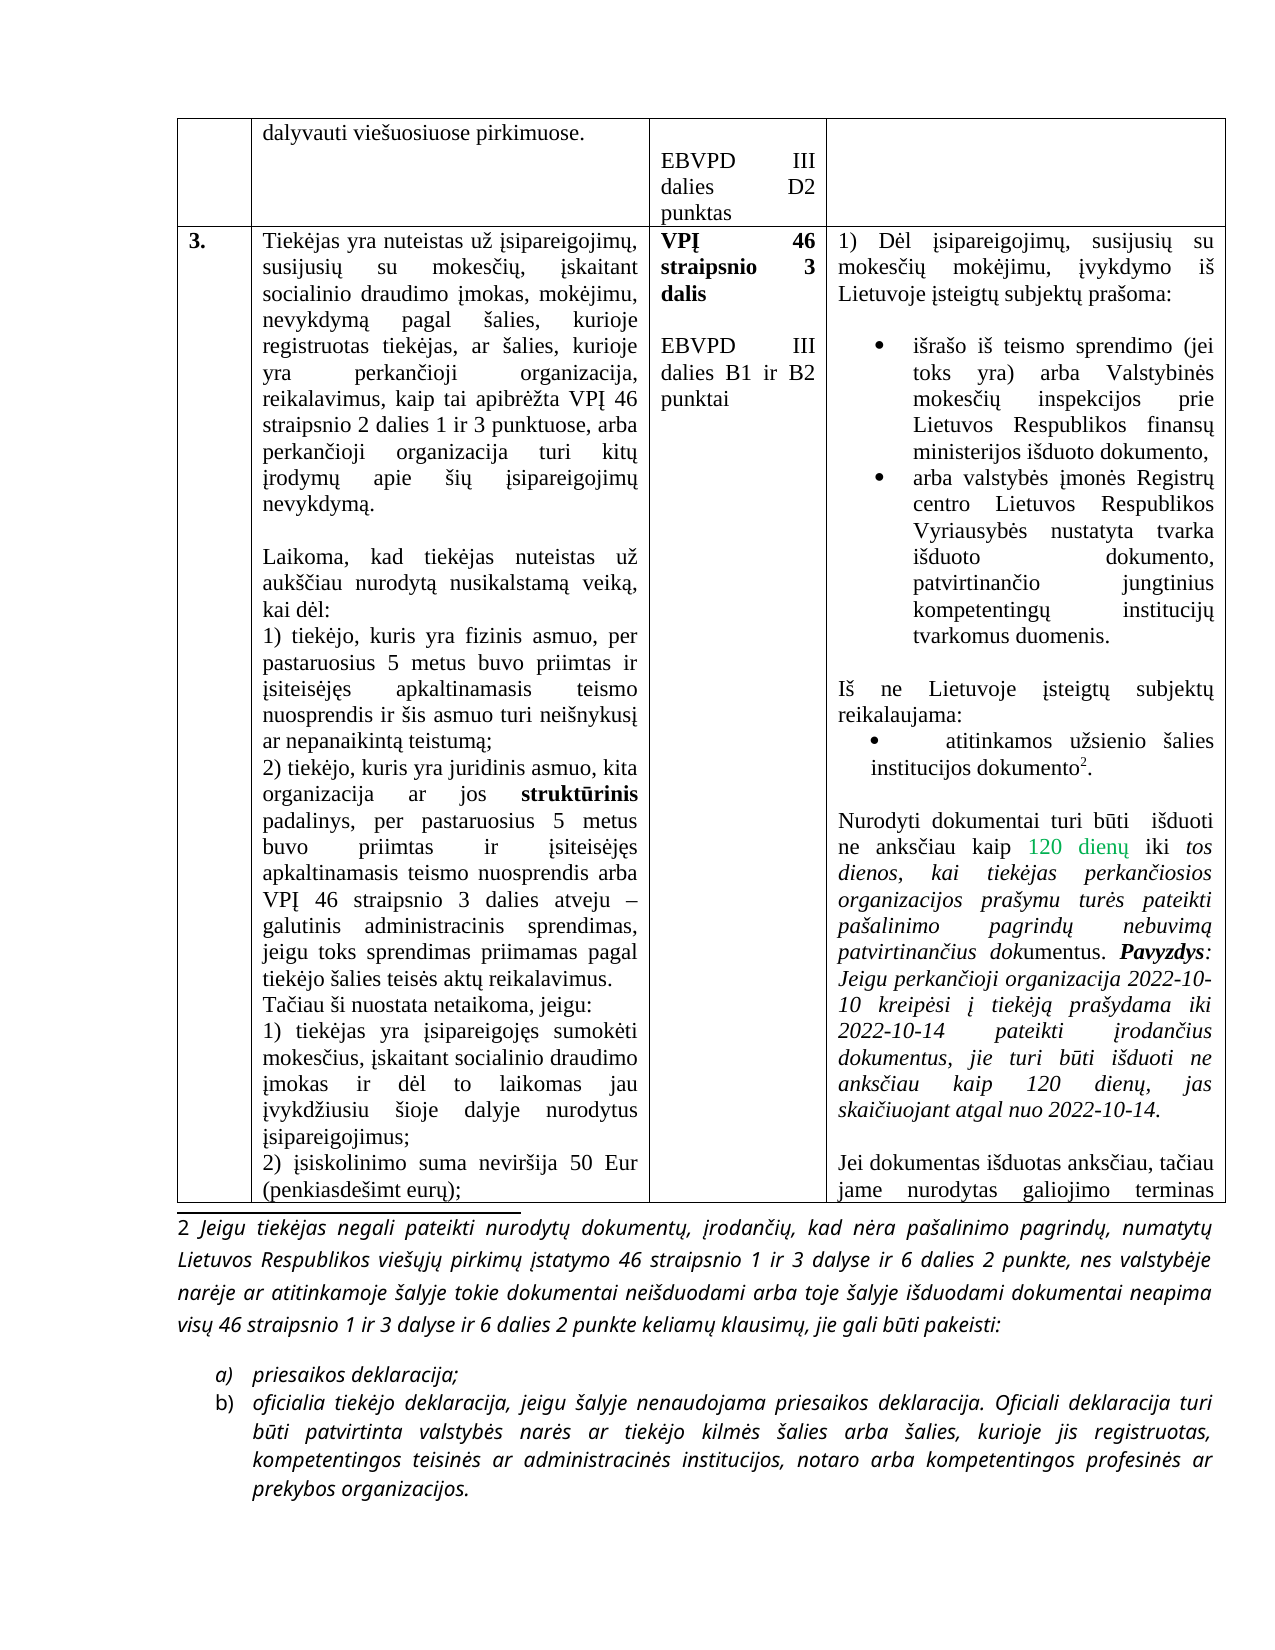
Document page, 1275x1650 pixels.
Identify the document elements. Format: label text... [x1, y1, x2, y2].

table_cell dalyvauti viešuosiuose pirkimuose. [252, 119, 649, 226]
table_cell [827, 119, 1225, 226]
table_cell VPĮ 46 straipsnio 3 dalis EBVPD III dalies B1 ir B2 punktai [650, 227, 826, 1202]
table_cell EBVPD III dalies D2 punktas [650, 119, 826, 226]
table_cell 3. [178, 227, 251, 1202]
table_cell [178, 119, 251, 226]
table_cell 1) Dėl įsipareigojimų, susijusių su mokesčių mokėjimu, įvykdymo iš Lietuvoje įsteigtų subjektų prašoma: išrašo iš teismo sprendimo (jei toks yra) arba Valstybinės mokesčių inspekcijos prie Lietuvos Respublikos finansų ministerijos išduoto dokumento, arba valstybės įmonės Registrų centro Lietuvos Respublikos Vyriausybės nustatyta tvarka išduoto dokumento, patvirtinančio jungtinius kompetentingų institucijų tvarkomus duomenis. Iš ne Lietuvoje įsteigtų subjektų reikalaujama: atitinkamos užsienio šalies institucijos dokumento. Nurodyti dokumentai turi būti išduoti ne anksčiau kaip 120 dienų iki tos dienos, kai tiekėjas perkančiosios organizacijos prašymu turės pateikti pašalinimo pagrindų nebuvimą patvirtinančius dokumentus. Pavyzdys: Jeigu perkančioji organizacija 2022-10-10 kreipėsi į tiekėją prašydama iki 2022-10-14 pateikti įrodančius dokumentus, jie turi būti išduoti ne anksčiau kaip 120 dienų, jas skaičiuojant atgal nuo 2022-10-14. Jei dokumentas išduotas anksčiau, tačiau jame nurodytas galiojimo terminas [827, 227, 1225, 1202]
table_cell Tiekėjas yra nuteistas už įsipareigojimų, susijusių su mokesčių, įskaitant socialinio draudimo įmokas, mokėjimu, nevykdymą pagal šalies, kurioje registruotas tiekėjas, ar šalies, kurioje yra perkančioji organizacija, reikalavimus, kaip tai apibrėžta VPĮ 46 straipsnio 2 dalies 1 ir 3 punktuose, arba perkančioji organizacija turi kitų įrodymų apie šių įsipareigojimų nevykdymą. Laikoma, kad tiekėjas nuteistas už aukščiau nurodytą nusikalstamą veiką, kai dėl: 1) tiekėjo, kuris yra fizinis asmuo, per pastaruosius 5 metus buvo priimtas ir įsiteisėjęs apkaltinamasis teismo nuosprendis ir šis asmuo turi neišnykusį ar nepanaikintą teistumą; 2) tiekėjo, kuris yra juridinis asmuo, kita organizacija ar jos struktūrinis padalinys, per pastaruosius 5 metus buvo priimtas ir įsiteisėjęs apkaltinamasis teismo nuosprendis arba VPĮ 46 straipsnio 3 dalies atveju – galutinis administracinis sprendimas, jeigu toks sprendimas priimamas pagal tiekėjo šalies teisės aktų reikalavimus. Tačiau ši nuostata netaikoma, jeigu: 1) tiekėjas yra įsipareigojęs sumokėti mokesčius, įskaitant socialinio draudimo įmokas ir dėl to laikomas jau įvykdžiusiu šioje dalyje nurodytus įsipareigojimus; 2) įsiskolinimo suma neviršija 50 Eur (penkiasdešimt eurų); [252, 227, 649, 1202]
